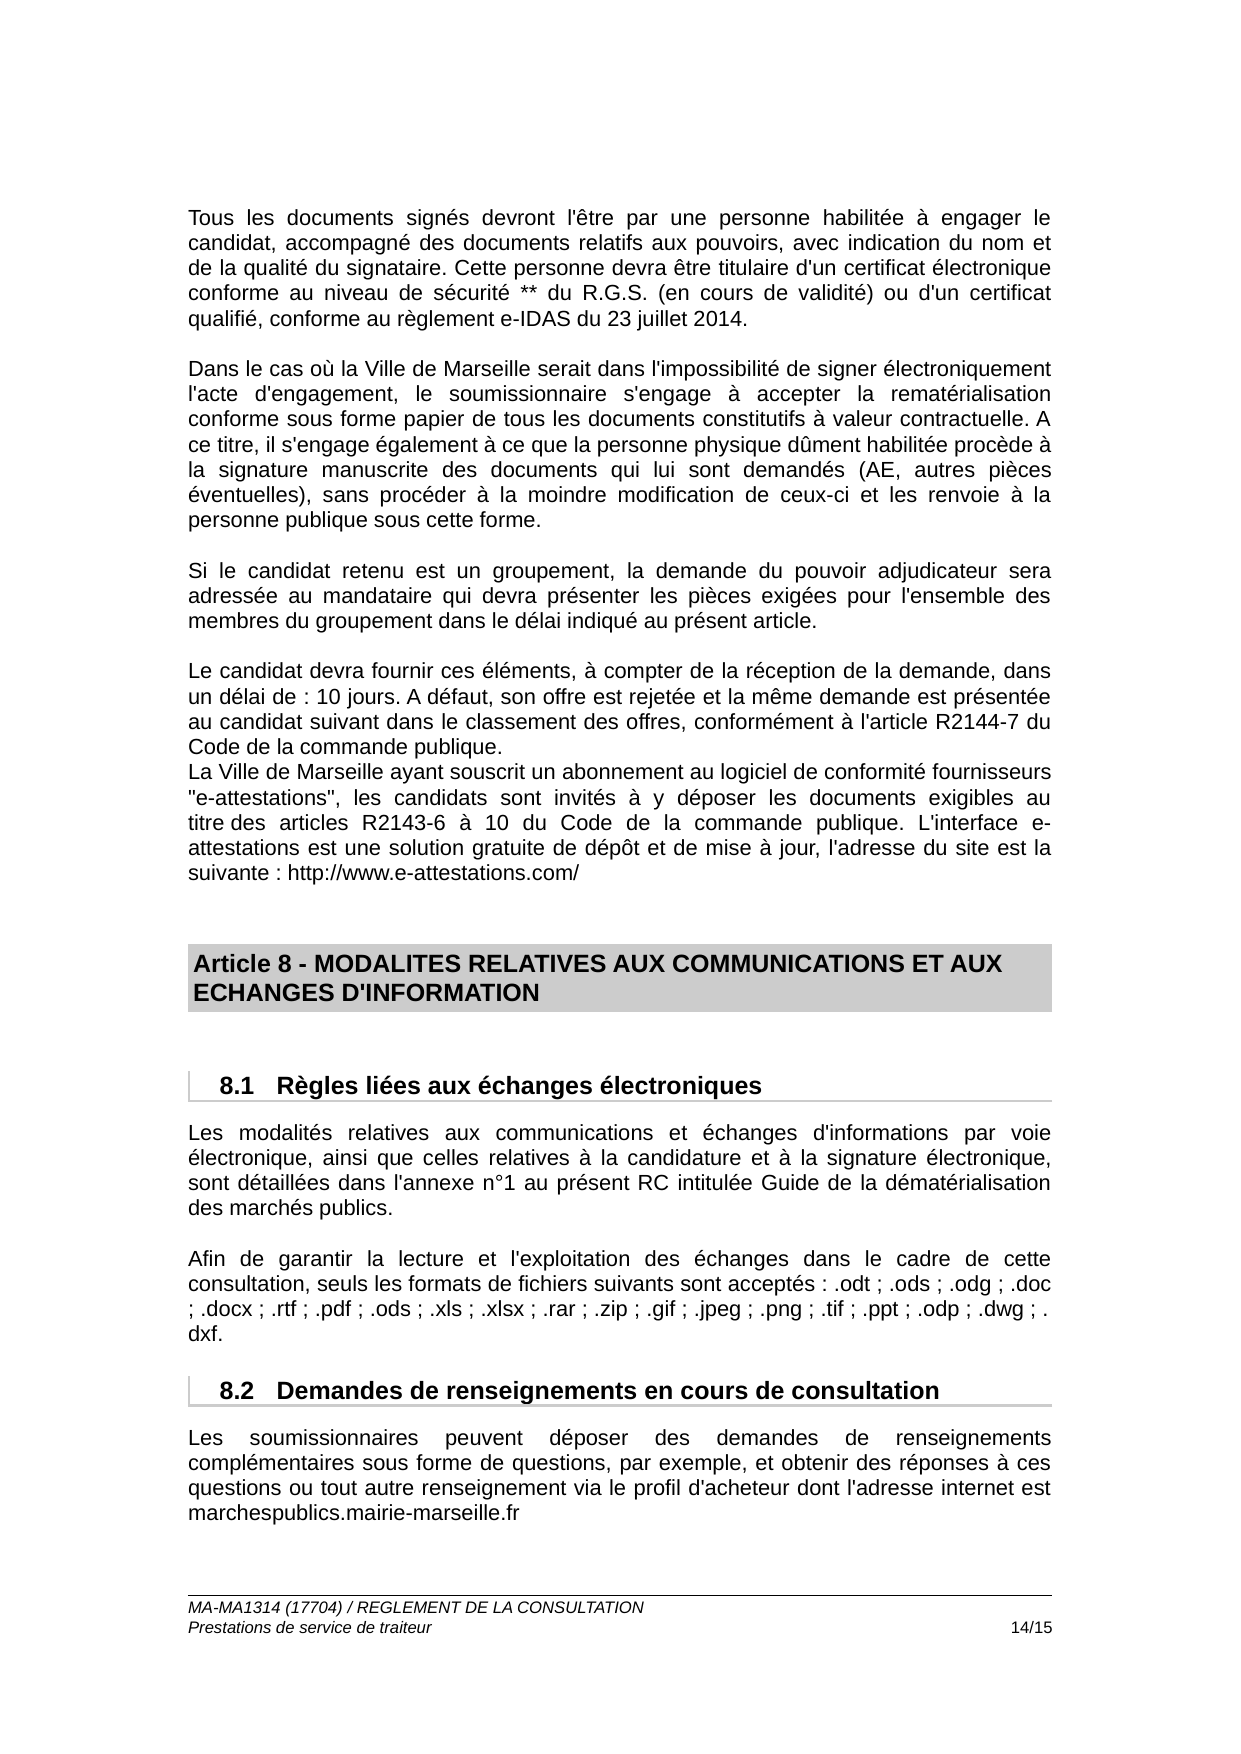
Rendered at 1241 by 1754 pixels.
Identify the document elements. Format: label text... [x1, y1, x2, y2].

text Dans le cas où la Ville de Marseille serait dans l'impossibilité de signer électroniquement l'acte d'engagement, le soumissionnaire s'engage à accepter la rematérialisation conforme sous forme papier de tous les documents constitutifs à valeur contractuelle. A ce titre, il s'engage également à ce que la personne physique dûment habilitée procède à la signature manuscrite des documents qui lui sont demandés (AE, autres pièces éventuelles), sans procéder à la moindre modification de ceux-ci et les renvoie à la personne publique sous cette forme. [188, 356, 1052, 532]
text Les soumissionnaires peuvent déposer des demandes de renseignements complémentaires sous forme de questions, par exemple, et obtenir des réponses à ces questions ou tout autre renseignement via le profil d'acheteur dont l'adresse internet est marchespublics.mairie-marseille.fr [188, 1424, 1052, 1525]
text La Ville de Marseille ayant souscrit un abonnement au logiciel de conformité fournisseurs "e-attestations", les candidats sont invités à y déposer les documents exigibles au titre des articles R2143-6 à 10 du Code de la commande publique. L'interface e-attestations est une solution gratuite de dépôt et de mise à jour, l'adresse du site est la suivante : http://www.e-attestations.com/ [188, 759, 1052, 885]
text Les modalités relatives aux communications et échanges d'informations par voie électronique, ainsi que celles relatives à la candidature et à la signature électronique, sont détaillées dans l'annexe n°1 au présent RC intitulée Guide de la dématérialisation des marchés publics. [188, 1119, 1052, 1220]
subtitle Règles liées aux échanges électroniques [190, 1071, 1052, 1100]
subtitle MODALITES RELATIVES AUX COMMUNICATIONS ET AUX ECHANGES D'INFORMATION [190, 947, 1050, 1010]
subtitle Demandes de renseignements en cours de consultation [190, 1376, 1052, 1404]
text Afin de garantir la lecture et l'exploitation des échanges dans le cadre de cette consultation, seuls les formats de fichiers suivants sont acceptés : .odt ; .ods ; .odg ; .doc ; .docx ; .rtf ; .pdf ; .ods ; .xls ; .xlsx ; .rar ; .zip ; .gif ; .jpeg ; .png ; .tif ; .ppt ; .odp ; .dwg ; .dxf. [188, 1246, 1052, 1346]
text Tous les documents signés devront l'être par une personne habilitée à engager le candidat, accompagné des documents relatifs aux pouvoirs, avec indication du nom et de la qualité du signataire. Cette personne devra être titulaire d'un certificat électronique conforme au niveau de sécurité ** du R.G.S. (en cours de validité) ou d'un certificat qualifié, conforme au règlement e-IDAS du 23 juillet 2014. [188, 204, 1052, 331]
text Le candidat devra fournir ces éléments, à compter de la réception de la demande, dans un délai de : 10 jours. A défaut, son offre est rejetée et la même demande est présentée au candidat suivant dans le classement des offres, conformément à l'article R2144-7 du Code de la commande publique. [188, 658, 1052, 759]
text Si le candidat retenu est un groupement, la demande du pouvoir adjudicateur sera adressée au mandataire qui devra présenter les pièces exigées pour l'ensemble des membres du groupement dans le délai indiqué au présent article. [188, 557, 1052, 633]
